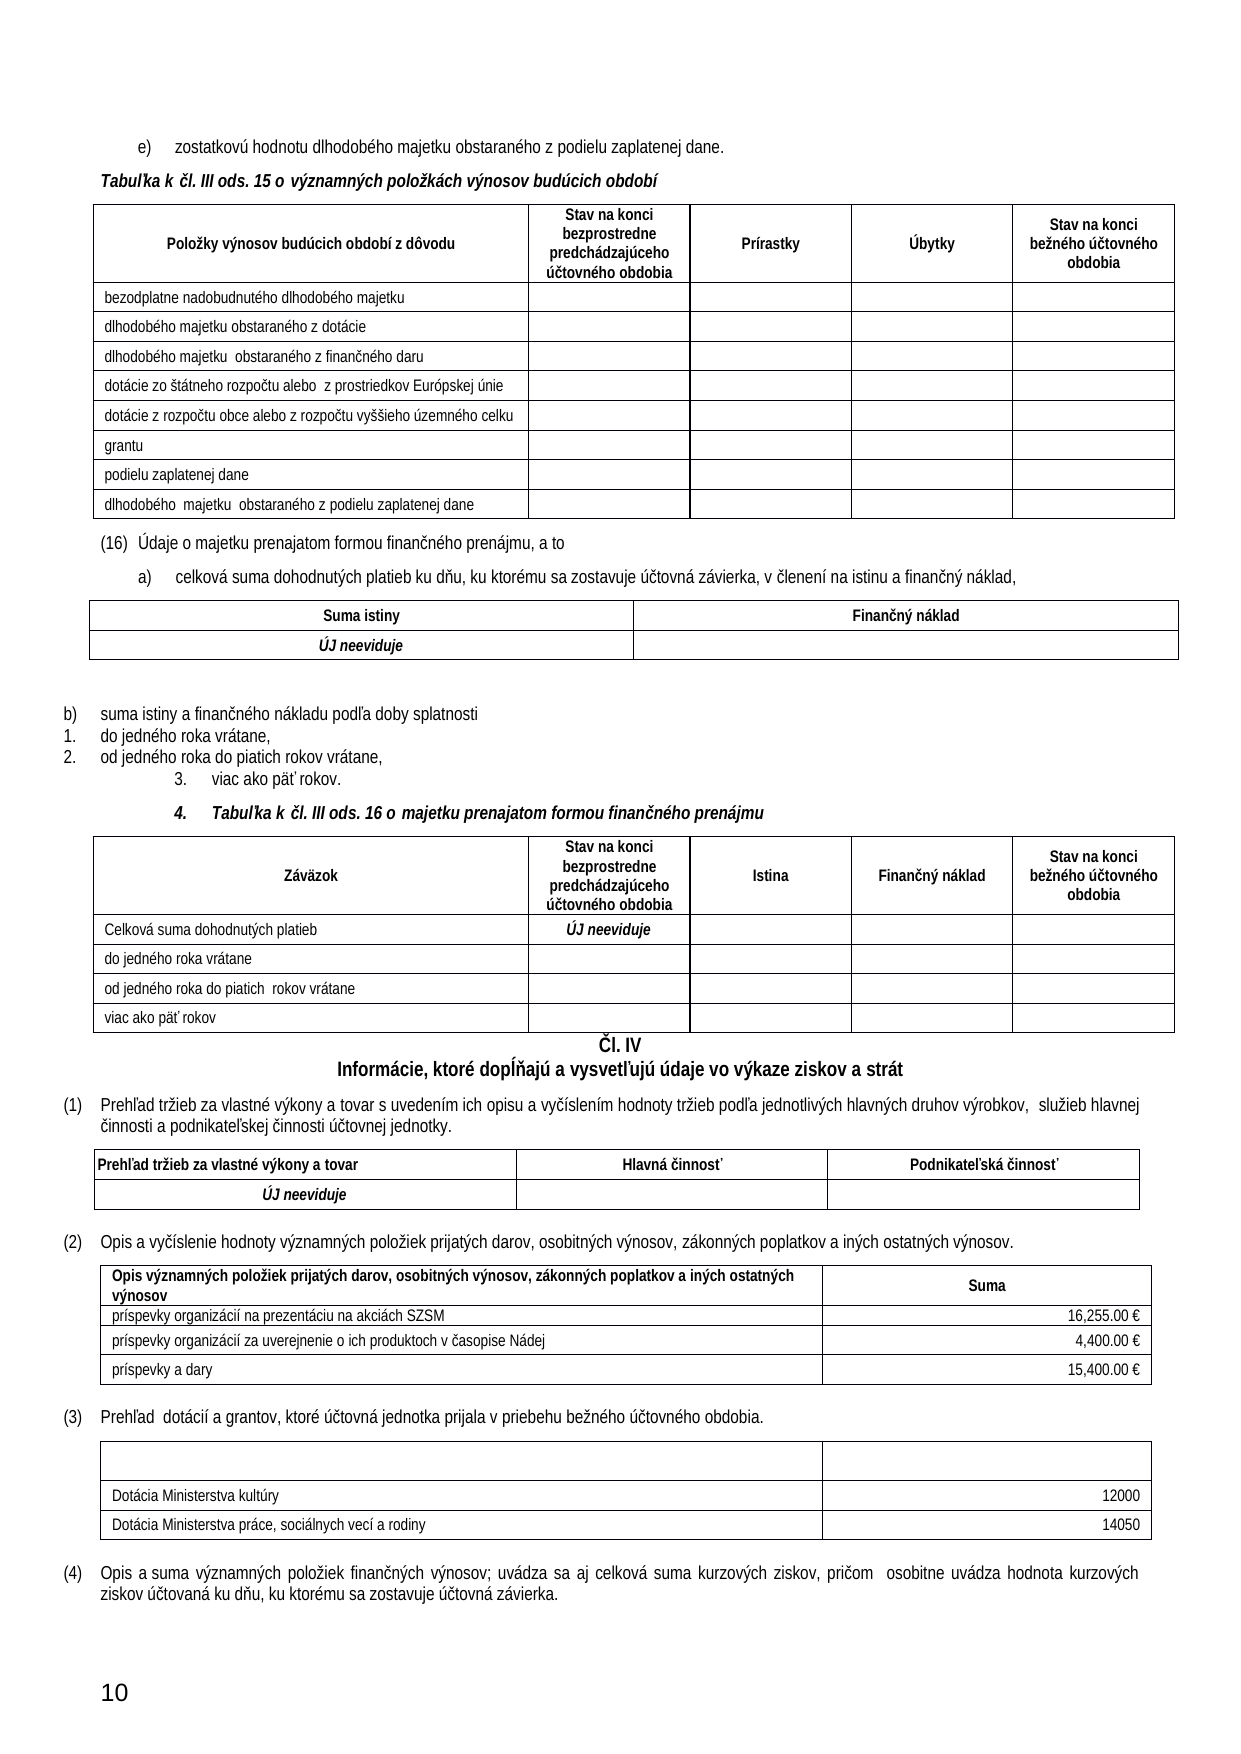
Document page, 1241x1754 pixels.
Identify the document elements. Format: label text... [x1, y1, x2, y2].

table_cell [529, 431, 689, 459]
table_cell [691, 371, 851, 400]
table_header Podnikateľská činnosť [828, 1150, 1139, 1179]
table_cell [852, 401, 1012, 429]
table_cell Dotácia Ministerstva práce, sociálnych vecí a rodiny [101, 1511, 822, 1539]
table_header Stav na konci bežného účtovného obdobia [1013, 205, 1174, 282]
table_header [823, 1442, 1151, 1480]
table_cell [634, 631, 1178, 659]
table_header Záväzok [94, 837, 528, 914]
table_cell [529, 945, 689, 973]
table_cell [1013, 490, 1174, 518]
subtitle Čl. IV [100, 1033, 1140, 1057]
table_cell [691, 283, 851, 311]
list Údaje o majetku prenajatom formou finančného prenájmu, a to [100, 532, 1140, 553]
table_cell [691, 460, 851, 489]
table_header Položky výnosov budúcich období z dôvodu [94, 205, 528, 282]
table_cell 12000 [823, 1481, 1151, 1509]
list suma istiny a finančného nákladu podľa doby splatnosti [63, 703, 1140, 725]
table_header Opis významných položiek prijatých darov, osobitných výnosov, zákonných poplatkov a iných ostatných výnosov [101, 1266, 822, 1304]
table_cell [529, 1004, 689, 1032]
table_header [101, 1442, 822, 1480]
table_cell [1013, 312, 1174, 341]
table_cell [529, 283, 689, 311]
table_cell [529, 460, 689, 489]
table_cell [1013, 945, 1174, 973]
table_header Suma [823, 1266, 1151, 1304]
table_cell 14050 [823, 1511, 1151, 1539]
table_cell [852, 974, 1012, 1003]
table_cell [852, 915, 1012, 943]
list do jedného roka vrátane, [63, 725, 1140, 746]
table_cell do jedného roka vrátane [94, 945, 528, 973]
table_cell [828, 1180, 1139, 1208]
table_cell [852, 460, 1012, 489]
table_cell [852, 283, 1012, 311]
table_header Suma istiny [90, 601, 633, 629]
table_cell [529, 342, 689, 370]
table_cell [691, 342, 851, 370]
table_cell [1013, 431, 1174, 459]
table_cell dlhodobého majetku obstaraného z finančného daru [94, 342, 528, 370]
table_cell [529, 490, 689, 518]
table_cell ÚJ neeviduje [529, 915, 689, 943]
table_header Prírastky [691, 205, 851, 282]
table_cell [529, 312, 689, 341]
table_cell [529, 974, 689, 1003]
table_header Stav na konci bežného účtovného obdobia [1013, 837, 1174, 914]
table_header Hlavná činnosť [517, 1150, 827, 1179]
table_header Prehľad tržieb za vlastné výkony a tovar [95, 1150, 516, 1179]
table_cell 4 400,00 € [823, 1326, 1151, 1354]
table_cell Celková suma dohodnutých platieb [94, 915, 528, 943]
table_cell dlhodobého majetku obstaraného z podielu zaplatenej dane [94, 490, 528, 518]
subtitle Informácie, ktoré dopĺňajú a vysvetľujú údaje vo výkaze ziskov a strát [100, 1057, 1140, 1081]
table_cell 15 400,00 € [823, 1355, 1151, 1384]
table_cell [691, 915, 851, 943]
table_cell bezodplatne nadobudnutého dlhodobého majetku [94, 283, 528, 311]
table_cell príspevky organizácií na prezentáciu na akciách SZSM [101, 1306, 822, 1325]
list zostatkovú hodnotu dlhodobého majetku obstaraného z podielu zaplatenej dane. [138, 136, 1140, 157]
text Tabuľka k čl. III ods. 15 o významných položkách výnosov budúcich období [100, 170, 1140, 191]
table_cell [529, 371, 689, 400]
list Tabuľka k čl. III ods. 16 o majetku prenajatom formou finančného prenájmu [174, 802, 1140, 824]
list Prehľad dotácií a grantov, ktoré účtovná jednotka prijala v priebehu bežného účtovného obdobia. [63, 1406, 1140, 1428]
table_cell [1013, 1004, 1174, 1032]
table_header Stav na konci bezprostredne predchádzajúceho účtovného obdobia [529, 837, 689, 914]
table_cell [852, 312, 1012, 341]
table_cell [852, 945, 1012, 973]
list Opis a suma významných položiek finančných výnosov; uvádza sa aj celková suma kurzových ziskov, pričom osobitne uvádza hodnota kurzových ziskov účtovaná ku dňu, ku ktorému sa zostavuje účtovná závierka. [63, 1562, 1140, 1605]
table_cell [852, 371, 1012, 400]
table_cell [1013, 460, 1174, 489]
table_cell [691, 945, 851, 973]
table_cell od jedného roka do piatich rokov vrátane [94, 974, 528, 1003]
table_cell [691, 312, 851, 341]
table_cell [1013, 283, 1174, 311]
table_cell príspevky a dary [101, 1355, 822, 1384]
table_cell príspevky organizácií za uverejnenie o ich produktoch v časopise Nádej [101, 1326, 822, 1354]
table_cell dlhodobého majetku obstaraného z dotácie [94, 312, 528, 341]
table_cell ÚJ neeviduje [90, 631, 633, 659]
table_cell [1013, 371, 1174, 400]
table_cell [852, 431, 1012, 459]
table_header Stav na konci bezprostredne predchádzajúceho účtovného obdobia [529, 205, 689, 282]
list celková suma dohodnutých platieb ku dňu, ku ktorému sa zostavuje účtovná závierka, v členení na istinu a finančný náklad, [138, 566, 1140, 587]
list Prehľad tržieb za vlastné výkony a tovar s uvedením ich opisu a vyčíslením hodnoty tržieb podľa jednotlivých hlavných druhov výrobkov, služieb hlavnej činnosti a podnikateľskej činnosti účtovnej jednotky. [63, 1094, 1140, 1137]
table_cell 16 255,00 € [823, 1306, 1151, 1325]
table_cell [691, 401, 851, 429]
table_cell [852, 342, 1012, 370]
table_cell dotácie zo štátneho rozpočtu alebo z prostriedkov Európskej únie [94, 371, 528, 400]
table_cell Dotácia Ministerstva kultúry [101, 1481, 822, 1509]
table_header Istina [691, 837, 851, 914]
table_cell [1013, 401, 1174, 429]
table_header Finančný náklad [634, 601, 1178, 629]
table_cell podielu zaplatenej dane [94, 460, 528, 489]
list od jedného roka do piatich rokov vrátane, [63, 746, 1140, 768]
table_header Úbytky [852, 205, 1012, 282]
list Opis a vyčíslenie hodnoty významných položiek prijatých darov, osobitných výnosov, zákonných poplatkov a iných ostatných výnosov. [63, 1231, 1140, 1253]
table_cell [691, 974, 851, 1003]
table_cell [852, 490, 1012, 518]
table_cell [691, 490, 851, 518]
table_cell [691, 1004, 851, 1032]
table_cell dotácie z rozpočtu obce alebo z rozpočtu vyššieho územného celku [94, 401, 528, 429]
list viac ako päť rokov. [174, 768, 1140, 789]
table_cell [1013, 974, 1174, 1003]
table_cell ÚJ neeviduje [95, 1180, 516, 1208]
table_header Finančný náklad [852, 837, 1012, 914]
table_cell grantu [94, 431, 528, 459]
table_cell [529, 401, 689, 429]
table_cell [1013, 915, 1174, 943]
table_cell [691, 431, 851, 459]
table_cell [517, 1180, 827, 1208]
table_cell [1013, 342, 1174, 370]
table_cell [852, 1004, 1012, 1032]
table_cell viac ako päť rokov [94, 1004, 528, 1032]
